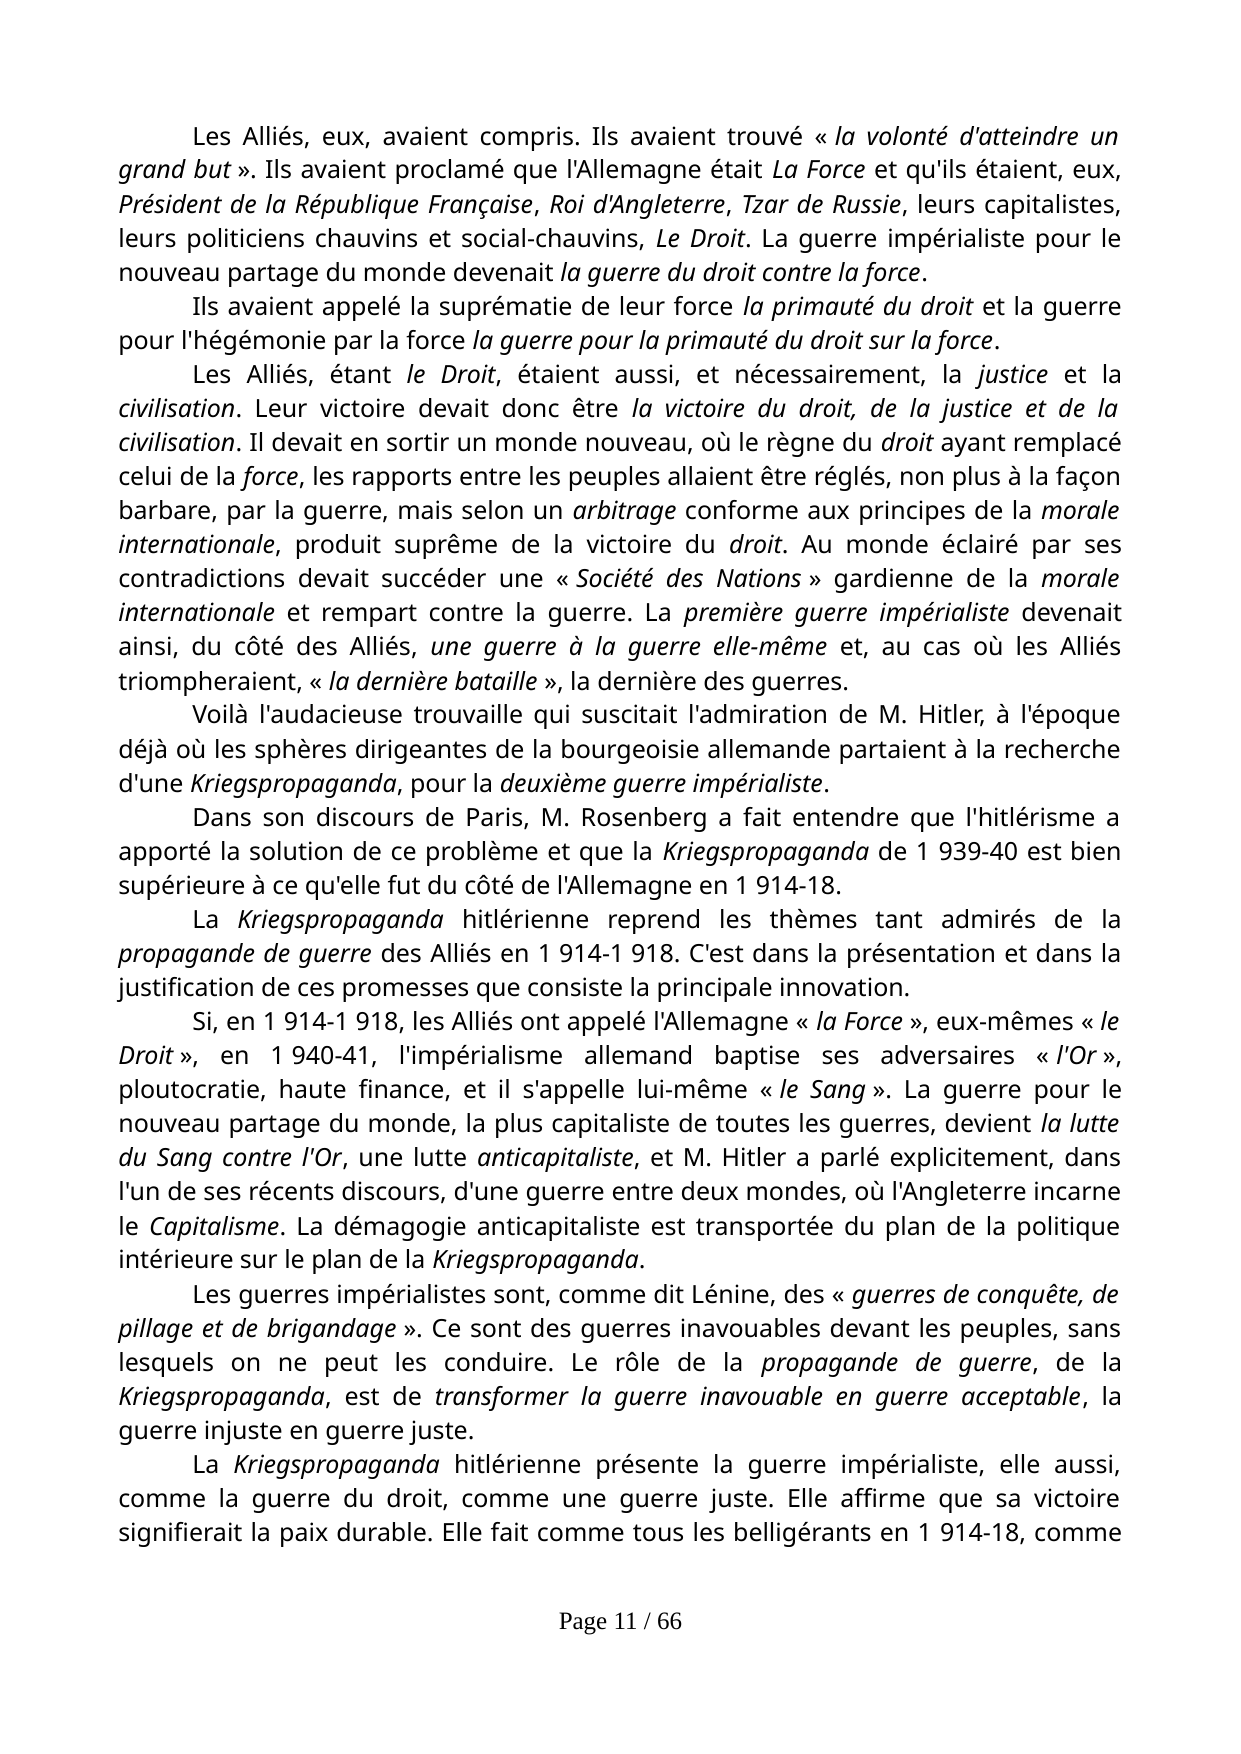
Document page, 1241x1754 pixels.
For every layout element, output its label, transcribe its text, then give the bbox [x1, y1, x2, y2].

text La Kriegspropaganda hitlérienne présente la guerre impérialiste, elle aussi, comme la guerre du droit, comme une guerre juste. Elle affirme que sa victoire signifierait la paix durable. Elle fait comme tous les belligérants en 1 914-18, comme [118, 1447, 1122, 1549]
text Voilà l'audacieuse trouvaille qui suscitait l'admiration de M. Hitler, à l'époque déjà où les sphères dirigeantes de la bourgeoisie allemande partaient à la recherche d'une Kriegspropaganda, pour la deuxième guerre impérialiste. [118, 697, 1122, 799]
text La Kriegspropaganda hitlérienne reprend les thèmes tant admirés de la propagande de guerre des Alliés en 1 914-1 918. C'est dans la présentation et dans la justification de ces promesses que consiste la principale innovation. [118, 902, 1122, 1004]
text Les Alliés, étant le Droit, étaient aussi, et nécessairement, la justice et la civilisation. Leur victoire devait donc être la victoire du droit, de la justice et de la civilisation. Il devait en sortir un monde nouveau, où le règne du droit ayant remplacé celui de la force, les rapports entre les peuples allaient être réglés, non plus à la façon barbare, par la guerre, mais selon un arbitrage conforme aux principes de la morale internationale, produit suprême de la victoire du droit. Au monde éclairé par ses contradictions devait succéder une « Société des Nations » gardienne de la morale internationale et rempart contre la guerre. La première guerre impérialiste devenait ainsi, du côté des Alliés, une guerre à la guerre elle-même et, au cas où les Alliés triompheraient, « la dernière bataille », la dernière des guerres. [118, 357, 1122, 697]
text Dans son discours de Paris, M. Rosenberg a fait entendre que l'hitlérisme a apporté la solution de ce problème et que la Kriegspropaganda de 1 939-40 est bien supérieure à ce qu'elle fut du côté de l'Allemagne en 1 914-18. [118, 799, 1122, 902]
text Ils avaient appelé la suprématie de leur force la primauté du droit et la guerre pour l'hégémonie par la force la guerre pour la primauté du droit sur la force. [118, 288, 1122, 357]
text Les Alliés, eux, avaient compris. Ils avaient trouvé « la volonté d'atteindre un grand but ». Ils avaient proclamé que l'Allemagne était La Force et qu'ils étaient, eux, Président de la République Française, Roi d'Angleterre, Tzar de Russie, leurs capitalistes, leurs politiciens chauvins et social-chauvins, Le Droit. La guerre impérialiste pour le nouveau partage du monde devenait la guerre du droit contre la force. [118, 118, 1122, 288]
text Si, en 1 914-1 918, les Alliés ont appelé l'Allemagne « la Force », eux-mêmes « le Droit », en 1 940-41, l'impérialisme allemand baptise ses adversaires « l'Or », ploutocratie, haute finance, et il s'appelle lui-même « le Sang ». La guerre pour le nouveau partage du monde, la plus capitaliste de toutes les guerres, devient la lutte du Sang contre l'Or, une lutte anticapitaliste, et M. Hitler a parlé explicitement, dans l'un de ses récents discours, d'une guerre entre deux mondes, où l'Angleterre incarne le Capitalisme. La démagogie anticapitaliste est transportée du plan de la politique intérieure sur le plan de la Kriegspropaganda. [118, 1004, 1122, 1276]
text Les guerres impérialistes sont, comme dit Lénine, des « guerres de conquête, de pillage et de brigandage ». Ce sont des guerres inavouables devant les peuples, sans lesquels on ne peut les conduire. Le rôle de la propagande de guerre, de la Kriegspropaganda, est de transformer la guerre inavouable en guerre acceptable, la guerre injuste en guerre juste. [118, 1276, 1122, 1447]
